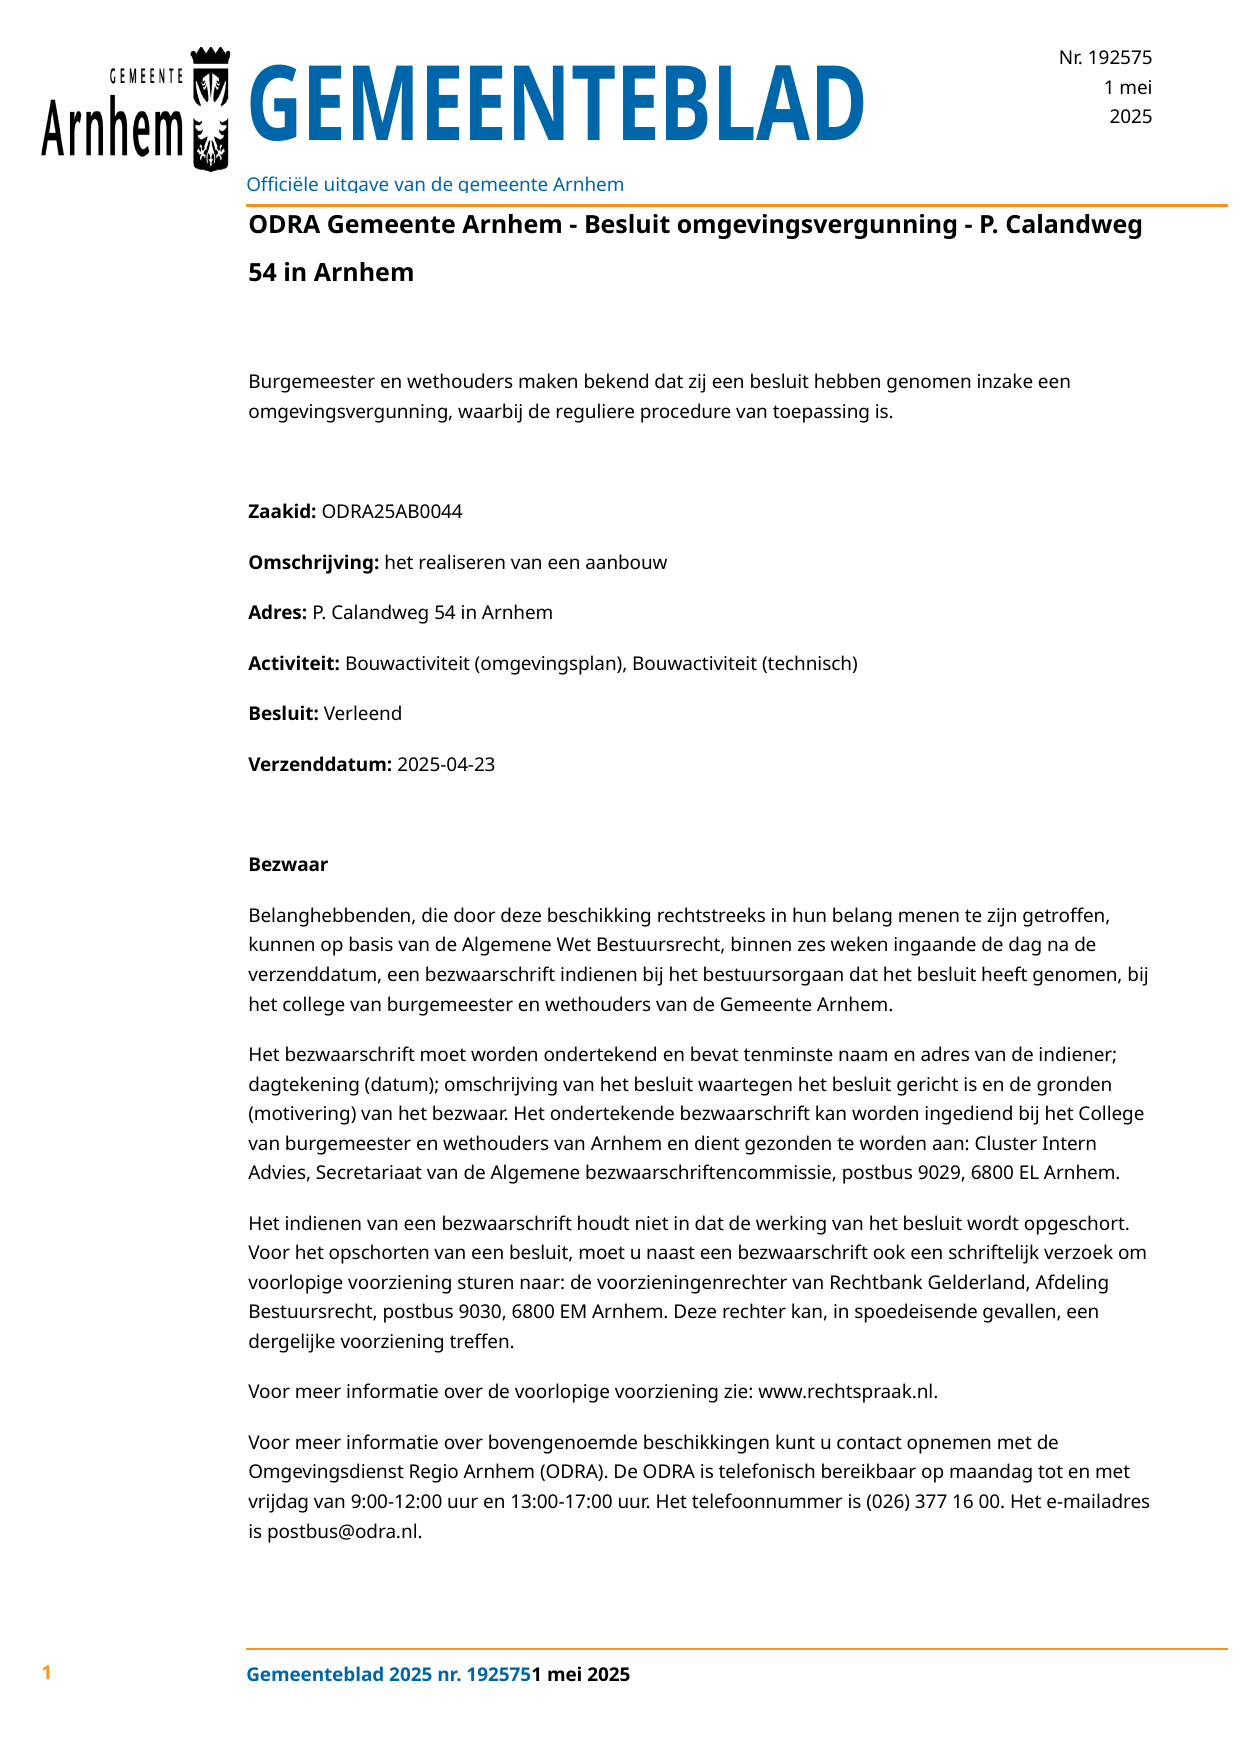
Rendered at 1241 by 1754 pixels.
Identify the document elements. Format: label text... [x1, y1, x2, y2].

text Voor meer informatie over de voorlopige voorziening zie: www.rechtspraak.nl. [248, 1379, 1152, 1404]
text Het indienen van een bezwaarschrift houdt niet in dat de werking van het besluit wordt opgeschort. Voor het opschorten van een besluit, moet u naast een bezwaarschrift ook een schriftelijk verzoek om voorlopige voorziening sturen naar: de voorzieningenrechter van Rechtbank Gelderland, Afdeling Bestuursrecht, postbus 9030, 6800 EM Arnhem. Deze rechter kan, in spoedeisende gevallen, een dergelijke voorziening treffen. [248, 1210, 1152, 1354]
text Voor meer informatie over bovengenoemde beschikkingen kunt u contact opnemen met de Omgevingsdienst Regio Arnhem (ODRA). De ODRA is telefonisch bereikbaar op maandag tot en met vrijdag van 9:00-12:00 uur en 13:00-17:00 uur. Het telefoonnummer is (026) 377 16 00. Het e-mailadres is postbus@odra.nl. [248, 1429, 1152, 1544]
text Burgemeester en wethouders maken bekend dat zij een besluit hebben genomen inzake een omgevingsvergunning, waarbij de reguliere procedure van toepassing is. [248, 368, 1152, 424]
text ODRA Gemeente Arnhem - Besluit omgevingsvergunning - P. Calandweg 54 in Arnhem [248, 207, 1152, 288]
text Zaakid: ODRA25AB0044 [248, 499, 1152, 524]
picture [41, 47, 231, 172]
text Het bezwaarschrift moet worden ondertekend en bevat tenminste naam en adres van de indiener; dagtekening (datum); omschrijving van het besluit waartegen het besluit gericht is en de gronden (motivering) van het bezwaar. Het ondertekende bezwaarschrift kan worden ingediend bij het College van burgemeester en wethouders van Arnhem en dient gezonden te worden aan: Cluster Intern Advies, Secretariaat van de Algemene bezwaarschriftencommissie, postbus 9029, 6800 EL Arnhem. [248, 1041, 1152, 1185]
text Activiteit: Bouwactiviteit (omgevingsplan), Bouwactiviteit (technisch) [248, 650, 1152, 676]
text Belanghebbenden, die door deze beschikking rechtstreeks in hun belang menen te zijn getroffen, kunnen op basis van de Algemene Wet Bestuursrecht, binnen zes weken ingaande de dag na de verzenddatum, een bezwaarschrift indienen bij het bestuursorgaan dat het besluit heeft genomen, bij het college van burgemeester en wethouders van de Gemeente Arnhem. [248, 902, 1152, 1017]
text Adres: P. Calandweg 54 in Arnhem [248, 599, 1152, 625]
text Verzenddatum: 2025-04-23 [248, 751, 1152, 777]
text Besluit: Verleend [248, 700, 1152, 726]
text Bezwaar [248, 852, 1152, 877]
text Omschrijving: het realiseren van een aanbouw [248, 549, 1152, 575]
